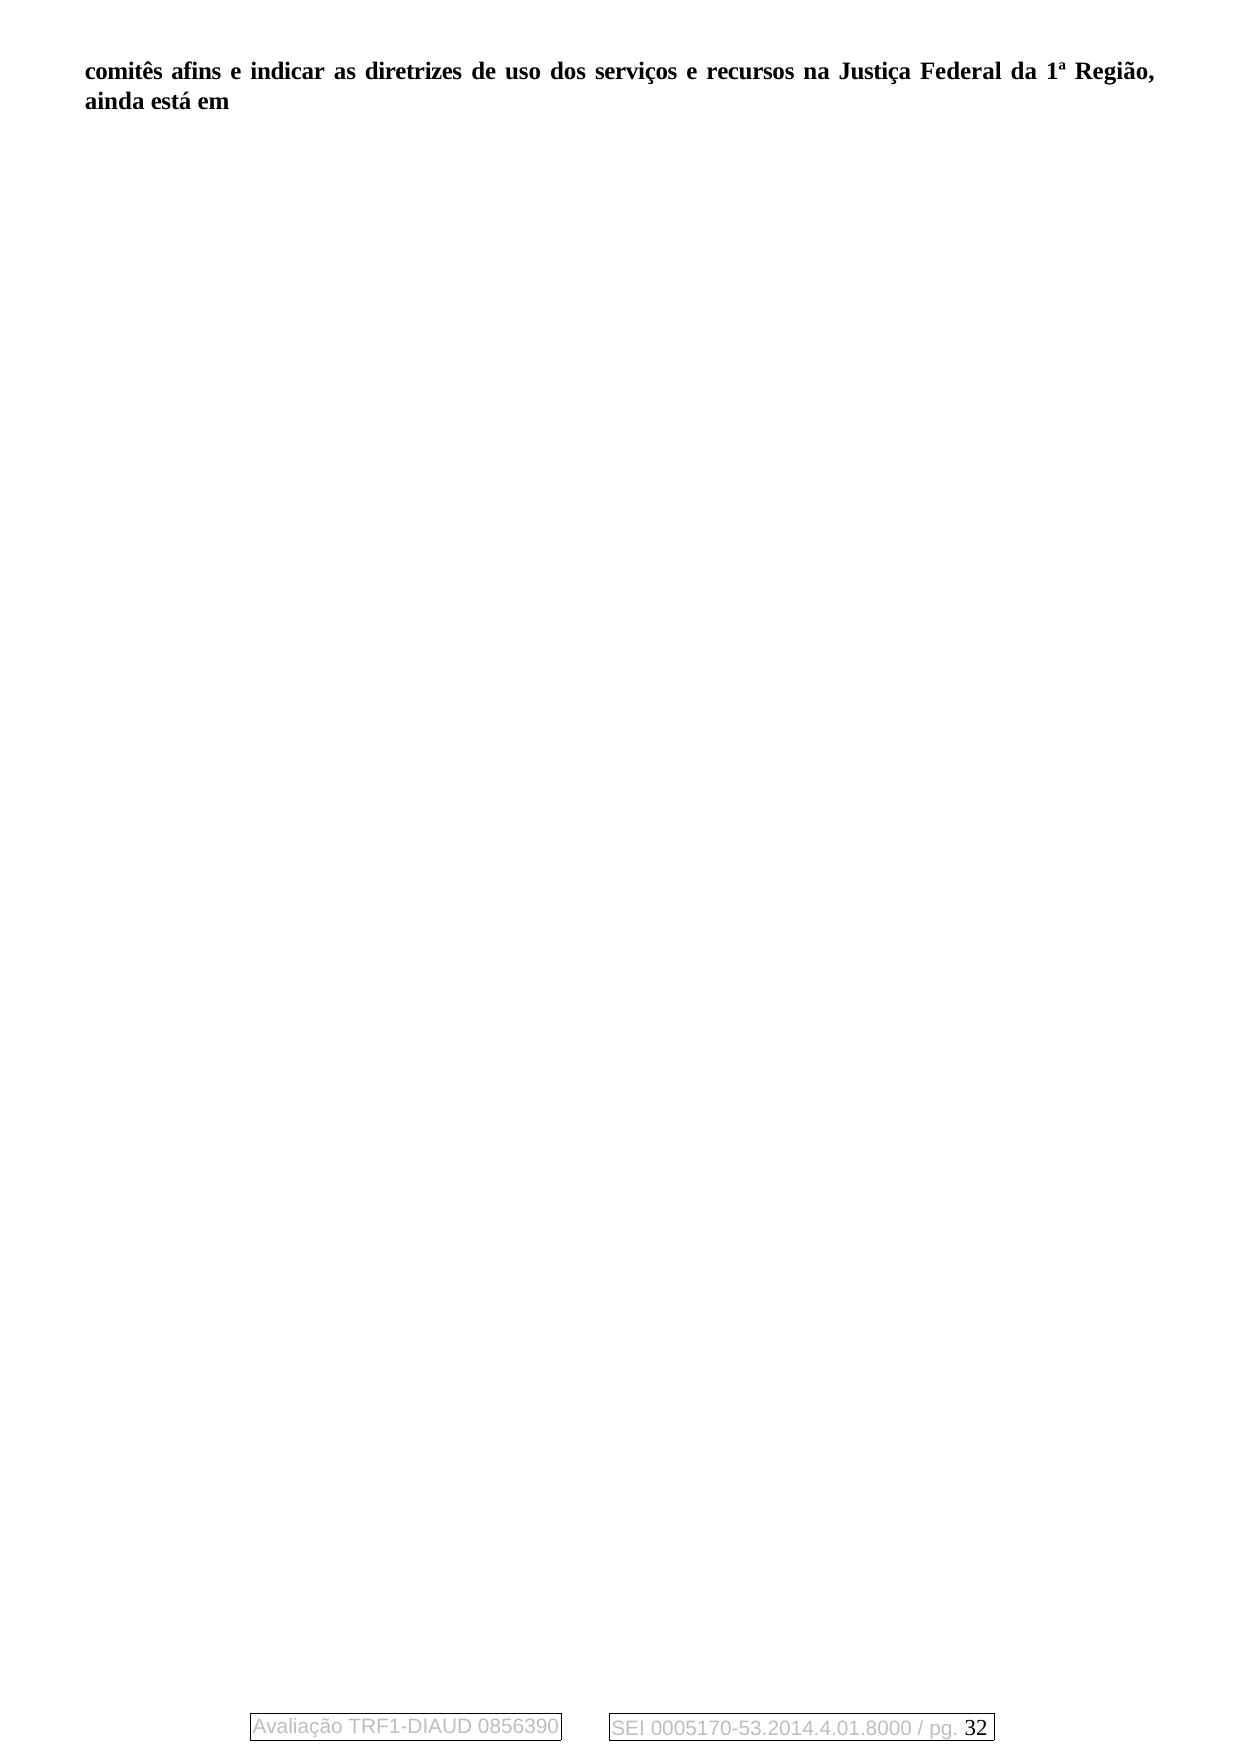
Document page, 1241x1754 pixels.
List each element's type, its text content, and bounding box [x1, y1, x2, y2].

text comitês afins e indicar as diretrizes de uso dos serviços e recursos na Justiça Federal da 1ª Região, ainda está em [84, 56, 1155, 115]
